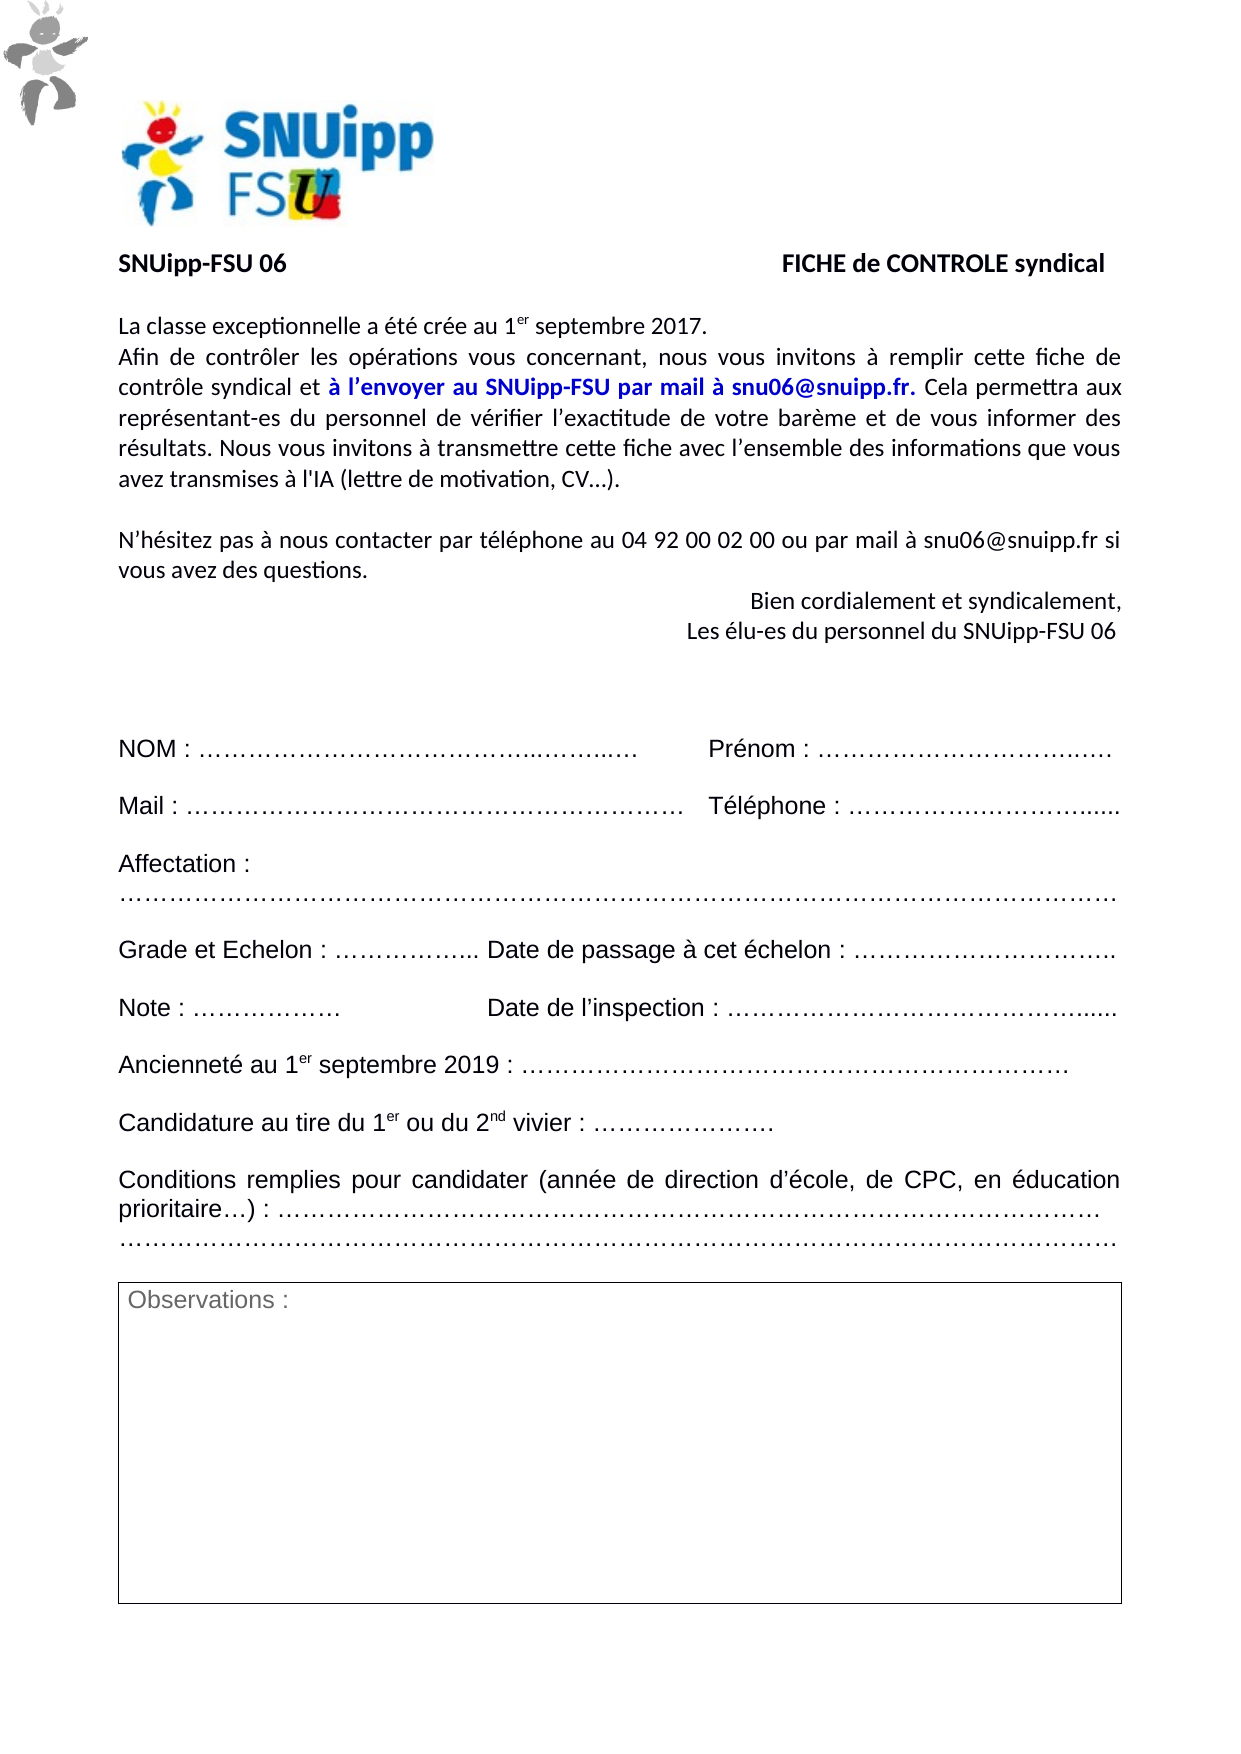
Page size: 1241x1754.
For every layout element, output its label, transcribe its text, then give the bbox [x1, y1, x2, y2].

text Conditions remplies pour candidater (année de direction d’école, de CPC, en éducation prioritaire…) : ……………………………………………………………………………………… [118, 1165, 1122, 1223]
picture [0, 0, 90, 127]
text N’hésitez pas à nous contacter par téléphone au 04 92 00 02 00 ou par mail à snu06@snuipp.fr si vous avez des questions. [118, 524, 1122, 585]
text Les élu-es du personnel du SNUipp-FSU 06 [118, 615, 1122, 646]
text NOM : …………………………………...……...… Prénom : …………………………..…. [118, 734, 1122, 763]
picture [121, 100, 435, 228]
text Bien cordialement et syndicalement, [118, 585, 1122, 615]
text Candidature au tire du 1er ou du 2nd vivier : …………………. [118, 1108, 1122, 1136]
text SNUipp-FSU 06 FICHE de CONTROLE syndical [118, 247, 1122, 279]
text ………………………………………………………………………………………………………… [118, 1223, 1122, 1251]
text Affectation : ………………………………………………………………………………………………………… [118, 849, 1122, 906]
text La classe exceptionnelle a été crée au 1er septembre 2017. [118, 310, 1122, 341]
text Afin de contrôler les opérations vous concernant, nous vous invitons à remplir cette fiche de contrôle syndical et à l’envoyer au SNUipp-FSU par mail à snu06@snuipp.fr. Cela permettra aux représentant-es du personnel de vérifier l’exactitude de votre barème et de vous informer des résultats. Nous vous invitons à transmettre cette fiche avec l’ensemble des informations que vous avez transmises à l'IA (lettre de motivation, CV…). [118, 341, 1122, 493]
text Ancienneté au 1er septembre 2019 : ………………………………………………………… [118, 1050, 1122, 1079]
text Mail : …………………………………………………… Téléphone : …………….…………...... [118, 791, 1122, 820]
text Observations : [119, 1283, 1121, 1314]
text Note : ……………… Date de l’inspection : ……………………………………...... [118, 993, 1122, 1021]
text Grade et Echelon : ……………... Date de passage à cet échelon : ………………………….. [118, 935, 1122, 964]
